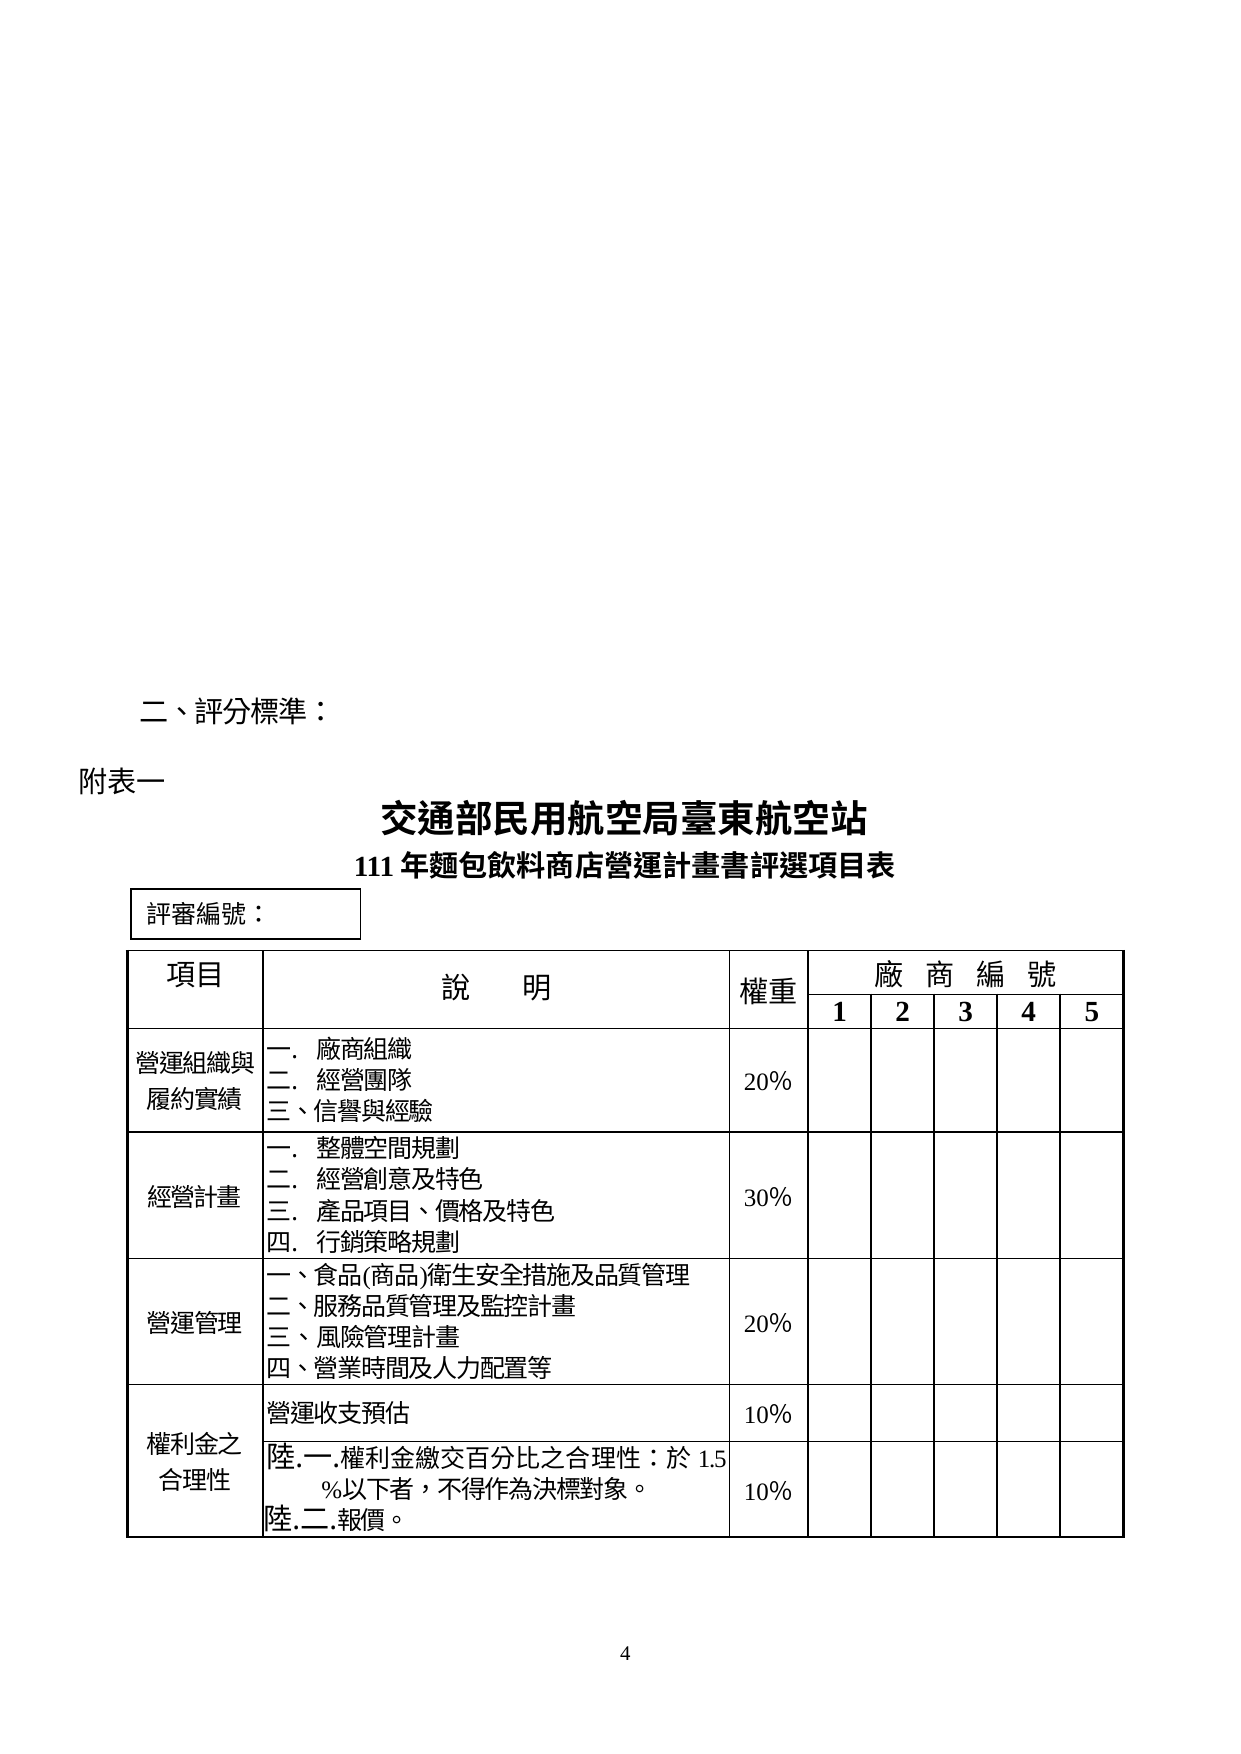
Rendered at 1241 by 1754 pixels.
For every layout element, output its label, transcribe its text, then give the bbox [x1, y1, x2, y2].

table_cell [872, 1029, 933, 1131]
text 111年麵包飲料商店營運計畫書評選項目表 [7, 843, 1150, 885]
table_header 廠 商 編 號 [809, 951, 1122, 993]
table_cell [809, 1385, 870, 1441]
table_cell [1061, 1029, 1122, 1131]
table_cell [1061, 1385, 1122, 1441]
table_cell 20％ [730, 1029, 807, 1131]
text 二、評分標準： [100, 689, 1150, 731]
table_cell [998, 1133, 1059, 1258]
table_cell 5 [1061, 995, 1122, 1027]
text 附表一 [78, 759, 217, 800]
table_cell [872, 1259, 933, 1384]
table_cell [935, 1029, 996, 1131]
table_cell 一、食品(商品)衛生安全措施及品質管理 二、服務品質管理及監控計畫 三、風險管理計畫 四、營業時間及人力配置等 [264, 1259, 729, 1384]
table_cell 10％ [730, 1385, 807, 1441]
table_cell [809, 1029, 870, 1131]
table_cell [1061, 1442, 1122, 1536]
table_cell [998, 1385, 1059, 1441]
table_cell [935, 1133, 996, 1258]
table_header 項目 [129, 951, 262, 1027]
table_cell [935, 1442, 996, 1536]
table_cell [998, 1259, 1059, 1384]
table_cell 權利金之 合理性 [129, 1385, 262, 1536]
table_cell 20％ [730, 1259, 807, 1384]
table_cell 2 [872, 995, 933, 1027]
table_cell [1061, 1259, 1122, 1384]
table_header 說 明 [264, 951, 729, 1027]
table_cell [872, 1442, 933, 1536]
text 評審編號： [147, 904, 344, 929]
table_cell 30％ [730, 1133, 807, 1258]
text 交通部民用航空局臺東航空站 [7, 788, 1150, 843]
table_cell [809, 1259, 870, 1384]
table_cell 營運管理 [129, 1259, 262, 1384]
table_cell 營運組織與履約實績 [129, 1029, 262, 1131]
table_cell [872, 1133, 933, 1258]
table_cell 廠商組織 經營團隊 三、信譽與經驗 [264, 1029, 729, 1131]
table_cell 10％ [730, 1442, 807, 1536]
table_cell [998, 1029, 1059, 1131]
table_cell 4 [998, 995, 1059, 1027]
table_cell 1 [809, 995, 870, 1027]
table_cell [935, 1259, 996, 1384]
table_cell [809, 1133, 870, 1258]
table_header 權重 [730, 951, 807, 1027]
table_cell 權利金繳交百分比之合理性：於1.5 %以下者，不得作為決標對象。 報價。 [264, 1442, 729, 1536]
table_cell 整體空間規劃 經營創意及特色 產品項目、價格及特色 行銷策略規劃 [264, 1133, 729, 1258]
table_cell [935, 1385, 996, 1441]
table_cell [809, 1442, 870, 1536]
table_cell [1061, 1133, 1122, 1258]
table_cell [998, 1442, 1059, 1536]
table_cell [872, 1385, 933, 1441]
table_cell 3 [935, 995, 996, 1027]
table_cell 經營計畫 [129, 1133, 262, 1258]
table_cell 營運收支預估 [264, 1385, 729, 1441]
